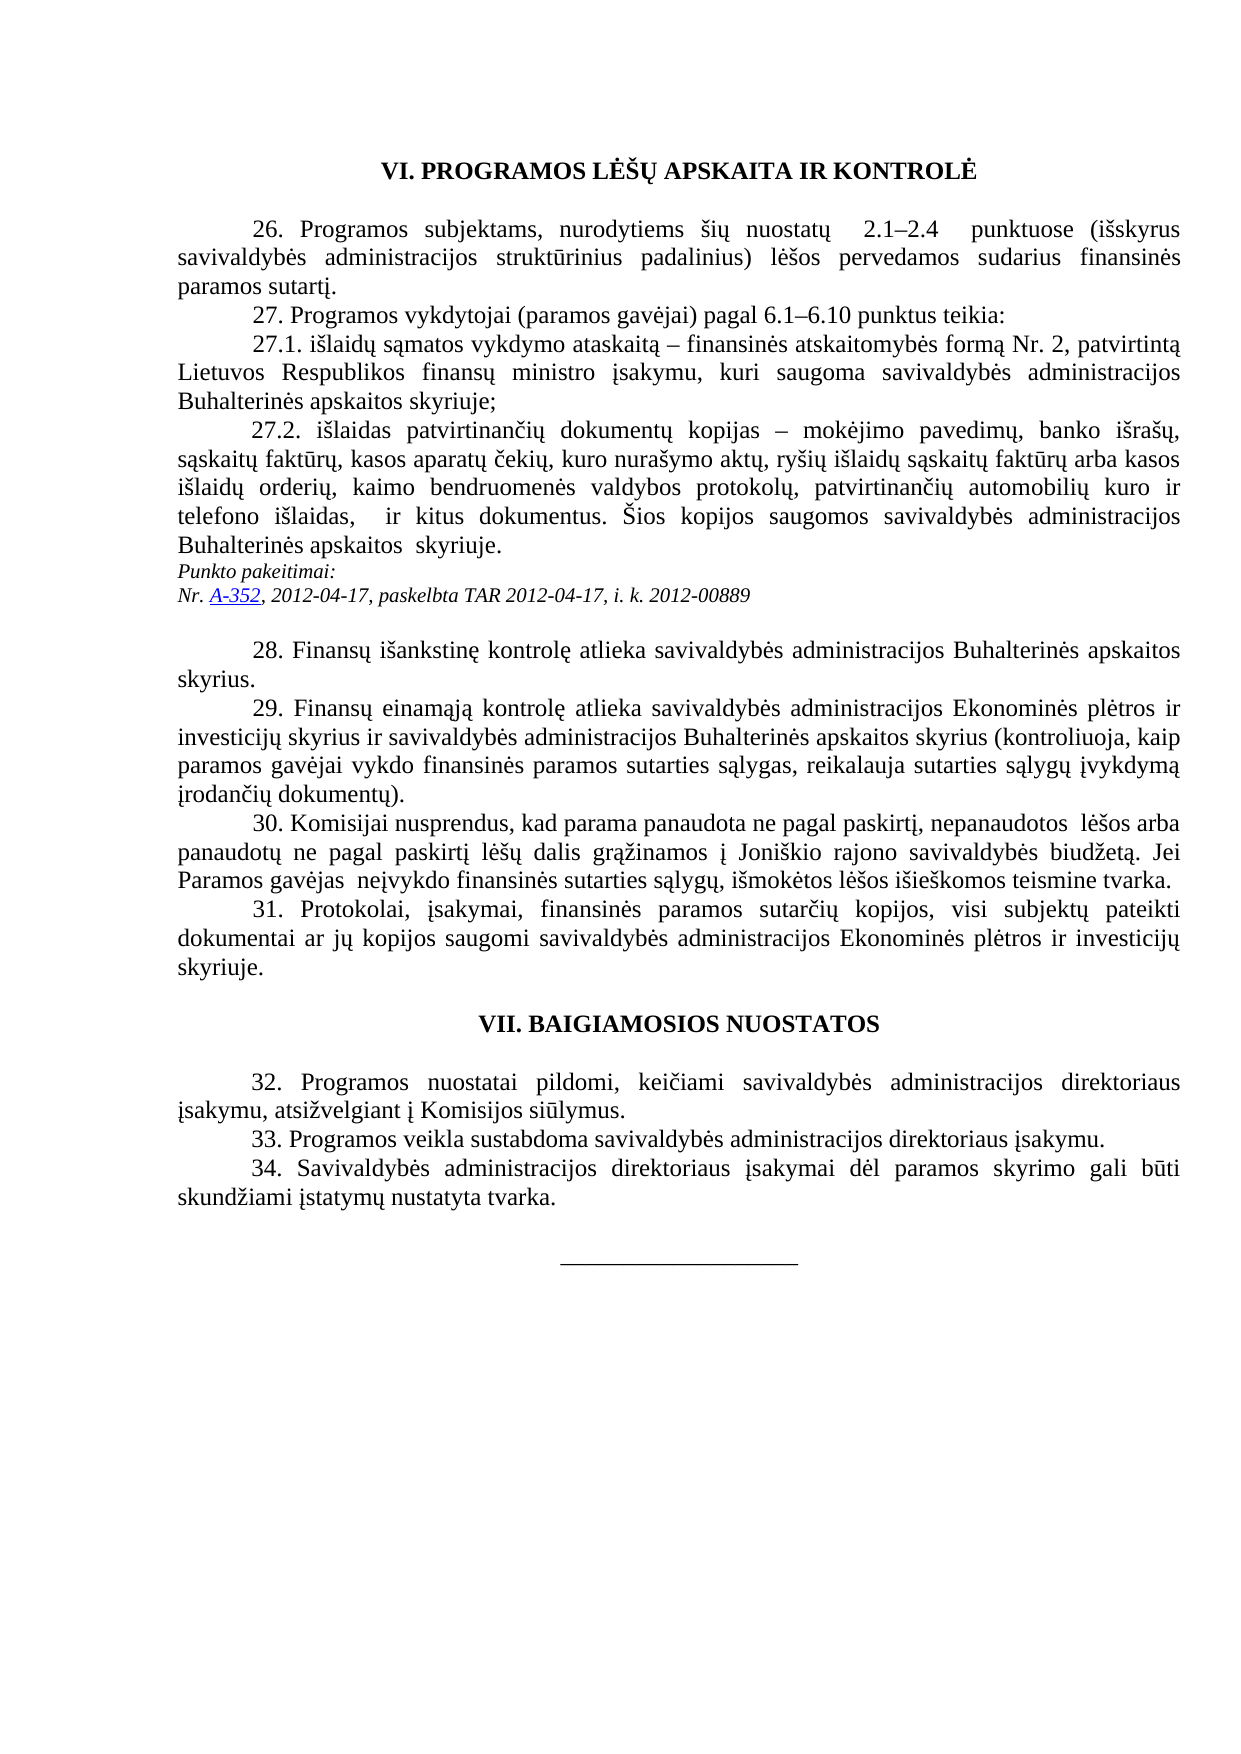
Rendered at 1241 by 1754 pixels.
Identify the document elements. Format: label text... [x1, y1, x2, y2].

text 27.2. išlaidas patvirtinančių dokumentų kopijas – mokėjimo pavedimų, banko išrašų, sąskaitų faktūrų, kasos aparatų čekių, kuro nurašymo aktų, ryšių išlaidų sąskaitų faktūrų arba kasos išlaidų orderių, kaimo bendruomenės valdybos protokolų, patvirtinančių automobilių kuro ir telefono išlaidas, ir kitus dokumentus. Šios kopijos saugomos savivaldybės administracijos Buhalterinės apskaitos skyriuje. [177, 415, 1181, 559]
text 31. Protokolai, įsakymai, finansinės paramos sutarčių kopijos, visi subjektų pateikti dokumentai ar jų kopijos saugomi savivaldybės administracijos Ekonominės plėtros ir investicijų skyriuje. [177, 894, 1181, 981]
text VI. PROGRAMOS LĖŠŲ APSKAITA IR KONTROLĖ [177, 156, 1181, 185]
text 34. Savivaldybės administracijos direktoriaus įsakymai dėl paramos skyrimo gali būti skundžiami įstatymų nustatyta tvarka. [177, 1153, 1181, 1211]
text VII. BAIGIAMOSIOS NUOSTATOS [177, 1009, 1181, 1038]
text 32. Programos nuostatai pildomi, keičiami savivaldybės administracijos direktoriaus įsakymu, atsižvelgiant į Komisijos siūlymus. [177, 1067, 1181, 1124]
text 27.1. išlaidų sąmatos vykdymo ataskaitą – finansinės atskaitomybės formą Nr. 2, patvirtintą Lietuvos Respublikos finansų ministro įsakymu, kuri saugoma savivaldybės administracijos Buhalterinės apskaitos skyriuje; [177, 329, 1181, 415]
text 27. Programos vykdytojai (paramos gavėjai) pagal 6.1–6.10 punktus teikia: [177, 300, 1181, 329]
text 30. Komisijai nusprendus, kad parama panaudota ne pagal paskirtį, nepanaudotos lėšos arba panaudotų ne pagal paskirtį lėšų dalis grąžinamos į Joniškio rajono savivaldybės biudžetą. Jei Paramos gavėjas neįvykdo finansinės sutarties sąlygų, išmokėtos lėšos išieškomos teismine tvarka. [177, 808, 1181, 894]
text 26. Programos subjektams, nurodytiems šių nuostatų 2.1–2.4 punktuose (išskyrus savivaldybės administracijos struktūrinius padalinius) lėšos pervedamos sudarius finansinės paramos sutartį. [177, 214, 1181, 300]
text 33. Programos veikla sustabdoma savivaldybės administracijos direktoriaus įsakymu. [177, 1124, 1181, 1153]
text ___________________ [177, 1239, 1181, 1268]
text Punkto pakeitimai: [177, 559, 1181, 583]
text Nr. A-352, 2012-04-17, paskelbta TAR 2012-04-17, i. k. 2012-00889 [177, 583, 1181, 607]
text 28. Finansų išankstinę kontrolę atlieka savivaldybės administracijos Buhalterinės apskaitos skyrius. [177, 636, 1181, 693]
text 29. Finansų einamąją kontrolę atlieka savivaldybės administracijos Ekonominės plėtros ir investicijų skyrius ir savivaldybės administracijos Buhalterinės apskaitos skyrius (kontroliuoja, kaip paramos gavėjai vykdo finansinės paramos sutarties sąlygas, reikalauja sutarties sąlygų įvykdymą įrodančių dokumentų). [177, 693, 1181, 808]
